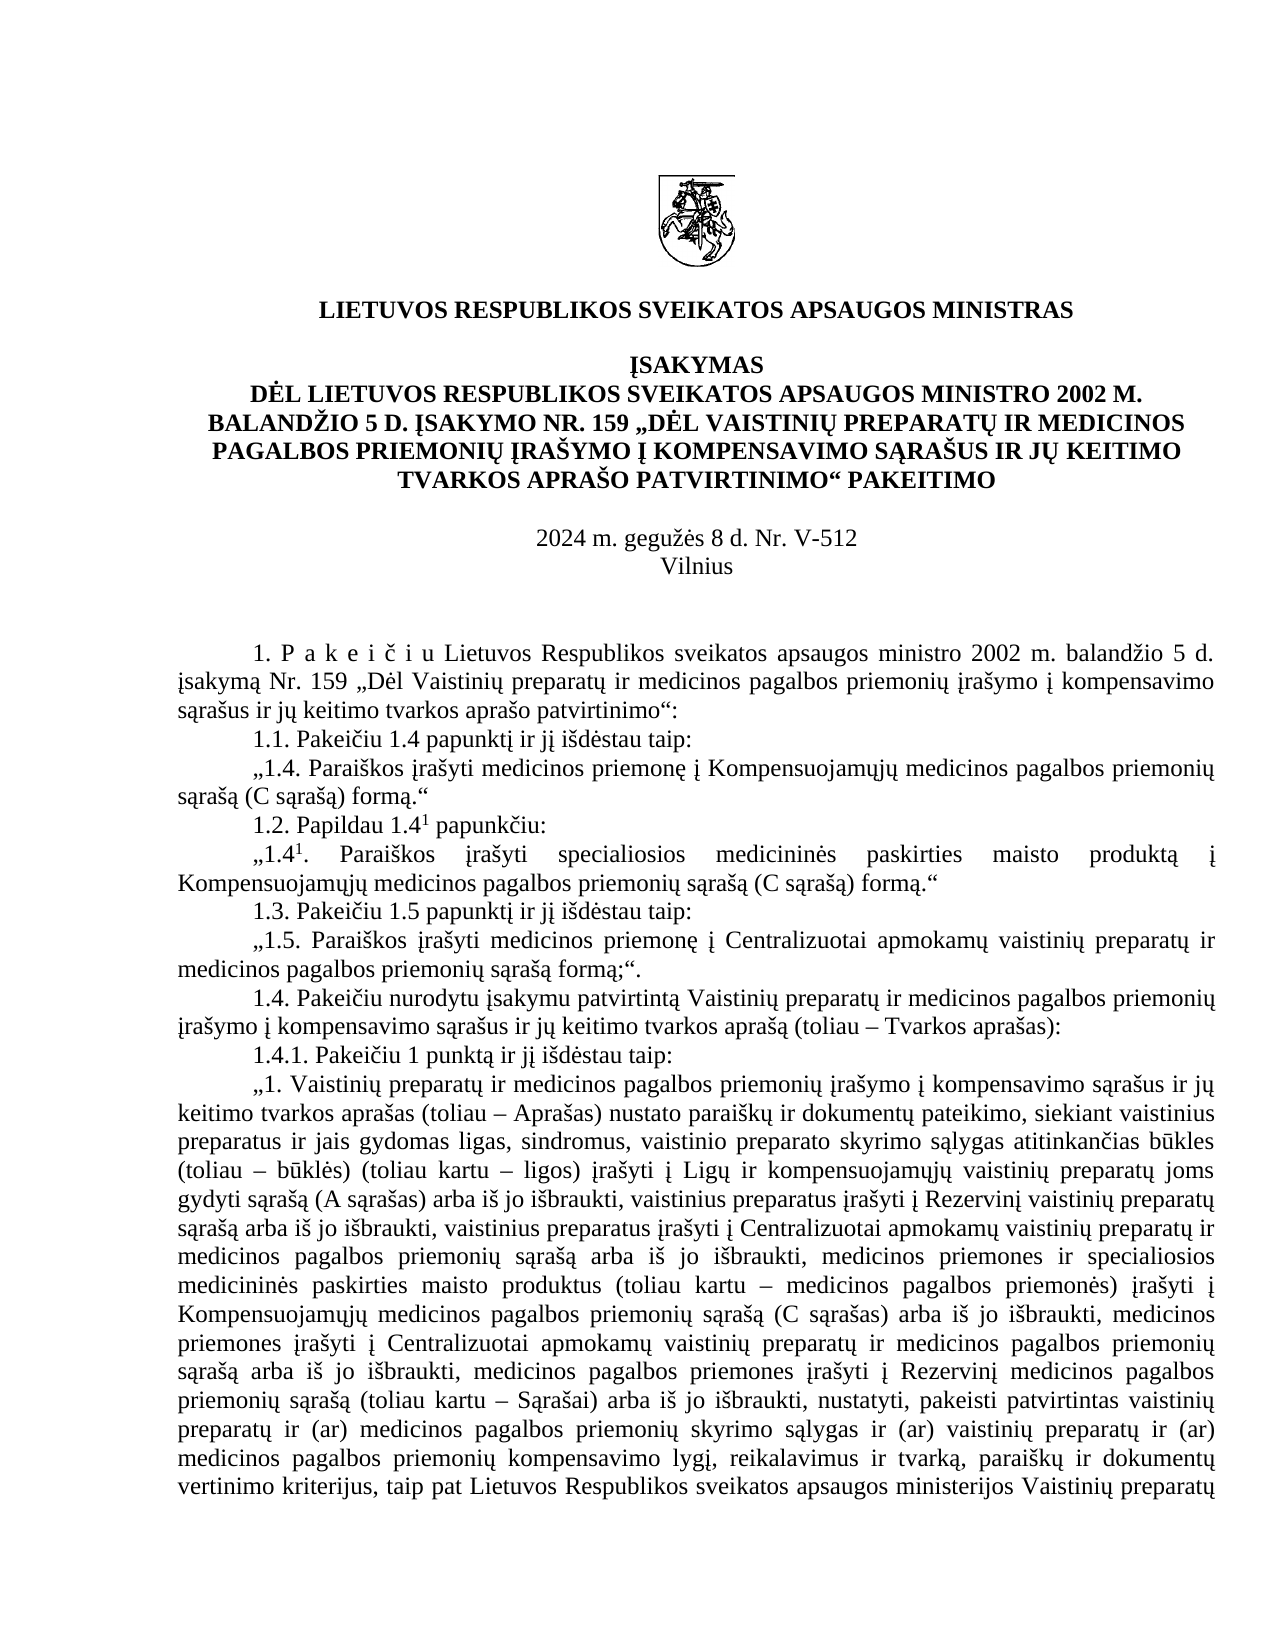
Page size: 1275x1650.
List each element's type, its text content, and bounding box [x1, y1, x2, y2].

text „1.41. Paraiškos įrašyti specialiosios medicininės paskirties maisto produktą į Kompensuojamųjų medicinos pagalbos priemonių sąrašą (C sąrašą) formą.“ [177, 839, 1216, 896]
text „1. Vaistinių preparatų ir medicinos pagalbos priemonių įrašymo į kompensavimo sąrašus ir jų keitimo tvarkos aprašas (toliau – Aprašas) nustato paraiškų ir dokumentų pateikimo, siekiant vaistinius preparatus ir jais gydomas ligas, sindromus, vaistinio preparato skyrimo sąlygas atitinkančias būkles (toliau – būklės) (toliau kartu – ligos) įrašyti į Ligų ir kompensuojamųjų vaistinių preparatų joms gydyti sąrašą (A sąrašas) arba iš jo išbraukti, vaistinius preparatus įrašyti į Rezervinį vaistinių preparatų sąrašą arba iš jo išbraukti, vaistinius preparatus įrašyti į Centralizuotai apmokamų vaistinių preparatų ir medicinos pagalbos priemonių sąrašą arba iš jo išbraukti, medicinos priemones ir specialiosios medicininės paskirties maisto produktus (toliau kartu – medicinos pagalbos priemonės) įrašyti į Kompensuojamųjų medicinos pagalbos priemonių sąrašą (C sąrašas) arba iš jo išbraukti, medicinos priemones įrašyti į Centralizuotai apmokamų vaistinių preparatų ir medicinos pagalbos priemonių sąrašą arba iš jo išbraukti, medicinos pagalbos priemones įrašyti į Rezervinį medicinos pagalbos priemonių sąrašą (toliau kartu – Sąrašai) arba iš jo išbraukti, nustatyti, pakeisti patvirtintas vaistinių preparatų ir (ar) medicinos pagalbos priemonių skyrimo sąlygas ir (ar) vaistinių preparatų ir (ar) medicinos pagalbos priemonių kompensavimo lygį, reikalavimus ir tvarką, paraiškų ir dokumentų vertinimo kriterijus, taip pat Lietuvos Respublikos sveikatos apsaugos ministerijos Vaistinių preparatų [177, 1069, 1216, 1500]
text „1.5. Paraiškos įrašyti medicinos priemonę į Centralizuotai apmokamų vaistinių preparatų ir medicinos pagalbos priemonių sąrašą formą;“. [177, 925, 1216, 983]
text 1.3. Pakeičiu 1.5 papunktį ir jį išdėstau taip: [177, 896, 1216, 925]
text 1. P a k e i č i u Lietuvos Respublikos sveikatos apsaugos ministro 2002 m. balandžio 5 d. įsakymą Nr. 159 „Dėl Vaistinių preparatų ir medicinos pagalbos priemonių įrašymo į kompensavimo sąrašus ir jų keitimo tvarkos aprašo patvirtinimo“: [177, 638, 1216, 724]
text „1.4. Paraiškos įrašyti medicinos priemonę į Kompensuojamųjų medicinos pagalbos priemonių sąrašą (C sąrašą) formą.“ [177, 753, 1216, 810]
text DĖL LIETUVOS RESPUBLIKOS SVEIKATOS APSAUGOS MINISTRO 2002 M. BALANDŽIO 5 D. ĮSAKYMO NR. 159 „DĖL VAISTINIŲ PREPARATŲ IR MEDICINOS PAGALBOS PRIEMONIŲ ĮRAŠYMO Į KOMPENSAVIMO SĄRAŠUS IR JŲ KEITIMO TVARKOS APRAŠO PATVIRTINIMO“ PAKEITIMO [177, 379, 1216, 494]
text LIETUVOS RESPUBLIKOS SVEIKATOS APSAUGOS MINISTRAS [177, 295, 1216, 324]
text 1.2. Papildau 1.41 papunkčiu: [177, 810, 1216, 839]
text 1.4.1. Pakeičiu 1 punktą ir jį išdėstau taip: [177, 1040, 1216, 1069]
text 1.4. Pakeičiu nurodytu įsakymu patvirtintą Vaistinių preparatų ir medicinos pagalbos priemonių įrašymo į kompensavimo sąrašus ir jų keitimo tvarkos aprašą (toliau – Tvarkos aprašas): [177, 983, 1216, 1040]
text ĮSAKYMAS [177, 350, 1216, 379]
text 1.1. Pakeičiu 1.4 papunktį ir jį išdėstau taip: [177, 724, 1216, 753]
text Vilnius [177, 551, 1216, 580]
text 2024 m. gegužės 8 d. Nr. V-512 [177, 523, 1216, 551]
